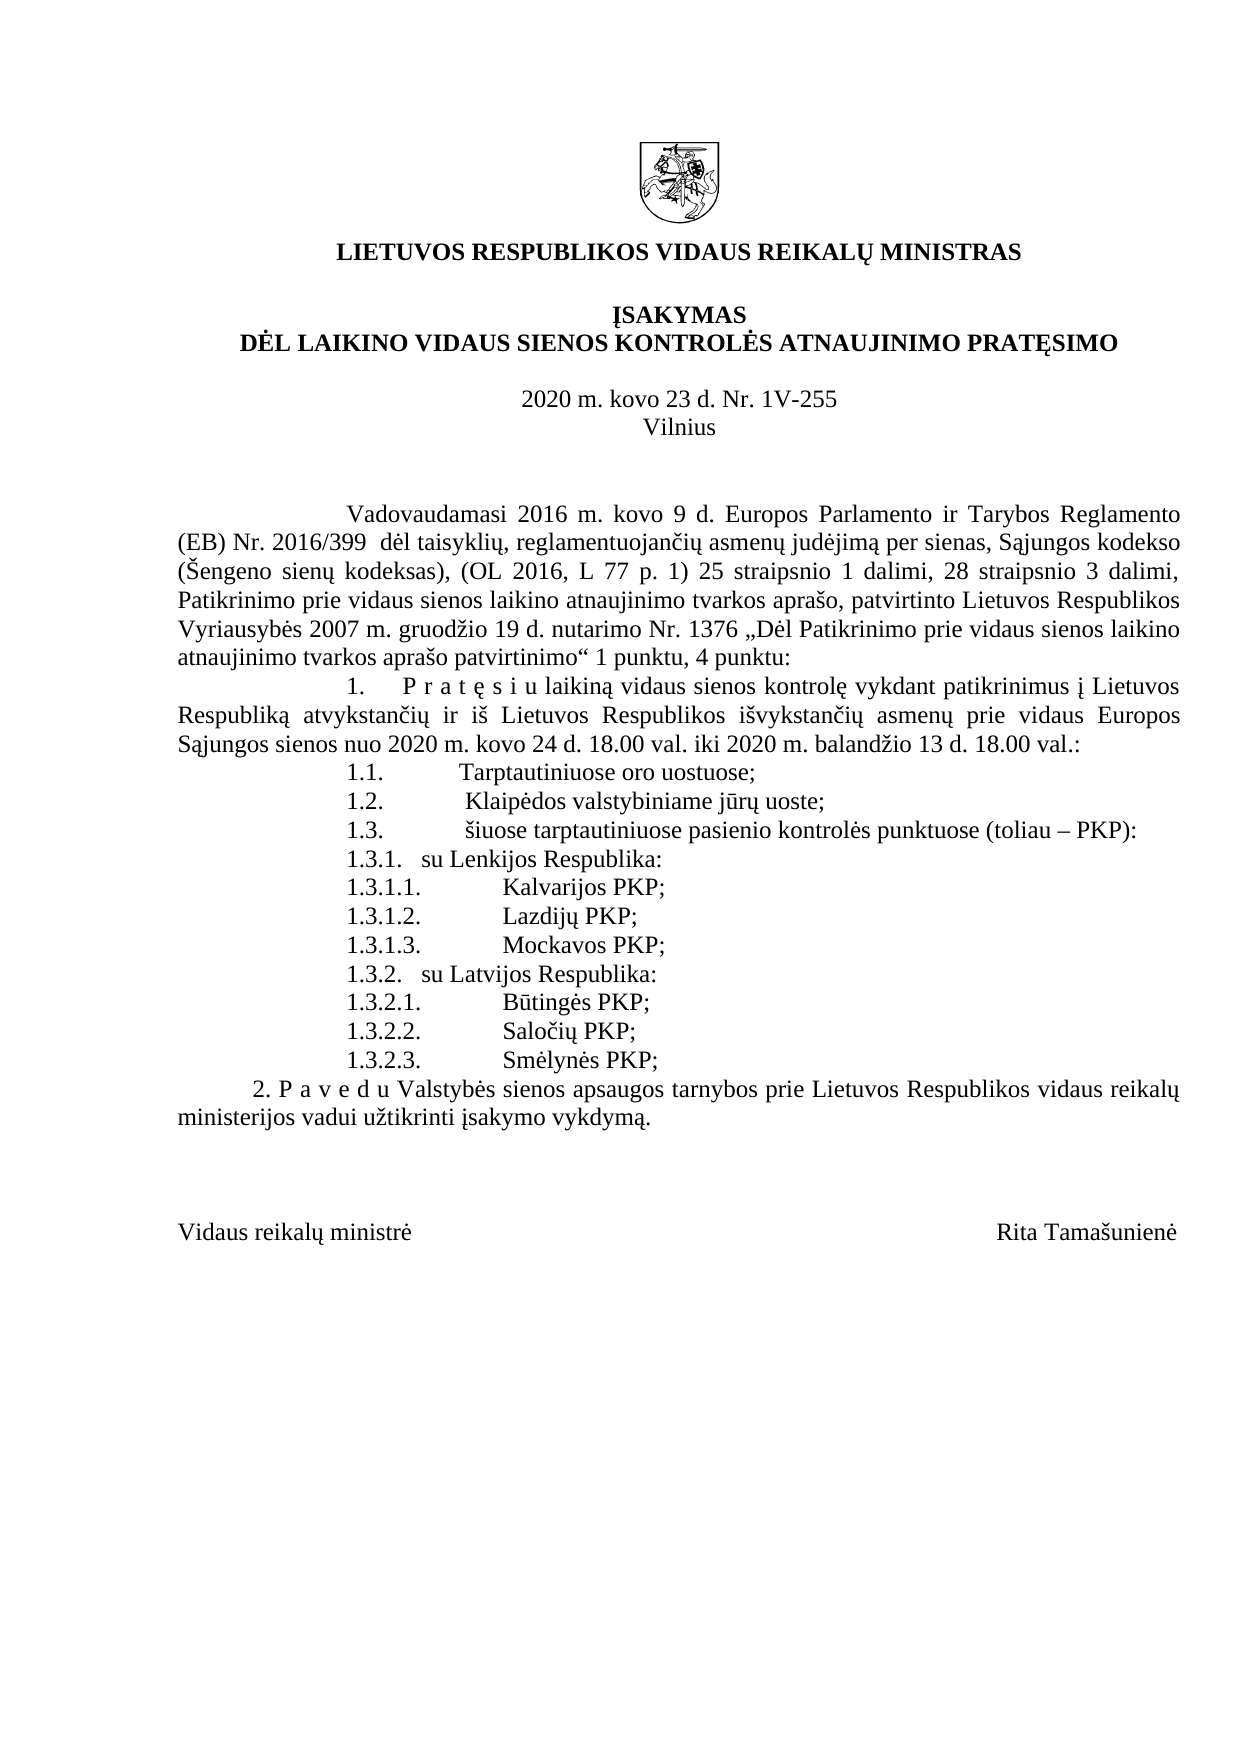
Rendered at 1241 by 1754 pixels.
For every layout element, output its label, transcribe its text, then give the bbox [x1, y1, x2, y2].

text 1.3.1.2. Lazdijų PKP; [346, 901, 1181, 930]
text Vilnius [177, 412, 1181, 441]
text ĮSAKYMAS [177, 300, 1181, 328]
text Vadovaudamasi 2016 m. kovo 9 d. Europos Parlamento ir Tarybos Reglamento (EB) Nr. 2016/399 dėl taisyklių, reglamentuojančių asmenų judėjimą per sienas, Sąjungos kodekso (Šengeno sienų kodeksas), (OL 2016, L 77 p. 1) 25 straipsnio 1 dalimi, 28 straipsnio 3 dalimi, Patikrinimo prie vidaus sienos laikino atnaujinimo tvarkos aprašo, patvirtinto Lietuvos Respublikos Vyriausybės 2007 m. gruodžio 19 d. nutarimo Nr. 1376 „Dėl Patikrinimo prie vidaus sienos laikino atnaujinimo tvarkos aprašo patvirtinimo“ 1 punktu, 4 punktu: [177, 499, 1181, 671]
text 1.3.2.1. Būtingės PKP; [346, 987, 1181, 1016]
text 1.3.1.3. Mockavos PKP; [346, 930, 1181, 959]
text LIETUVOS RESPUBLIKOS VIDAUS REIKALŲ MINISTRAS [177, 237, 1181, 266]
text 1.3.2.2. Saločių PKP; [346, 1016, 1181, 1045]
text Vidaus reikalų ministrė Rita Tamašunienė [177, 1217, 1181, 1246]
text 2020 m. kovo 23 d. Nr. 1V-255 [177, 384, 1181, 412]
text 1.3. šiuose tarptautiniuose pasienio kontrolės punktuose (toliau – PKP): [346, 815, 1181, 844]
text 1. P r a t ę s i u laikiną vidaus sienos kontrolę vykdant patikrinimus į Lietuvos Respubliką atvykstančių ir iš Lietuvos Respublikos išvykstančių asmenų prie vidaus Europos Sąjungos sienos nuo 2020 m. kovo 24 d. 18.00 val. iki 2020 m. balandžio 13 d. 18.00 val.: [177, 671, 1181, 757]
text 1.3.1. su Lenkijos Respublika: [346, 844, 1181, 872]
text DĖL LAIKINO VIDAUS SIENOS KONTROLĖS ATNAUJINIMO PRATĘSIMO [177, 328, 1181, 357]
text 1.3.1.1. Kalvarijos PKP; [346, 872, 1181, 901]
text 1.2. Klaipėdos valstybiniame jūrų uoste; [346, 786, 1181, 815]
text 1.1. Tarptautiniuose oro uostuose; [346, 757, 1181, 786]
text 1.3.2. su Latvijos Respublika: [346, 959, 1181, 987]
text 2. P a v e d u Valstybės sienos apsaugos tarnybos prie Lietuvos Respublikos vidaus reikalų ministerijos vadui užtikrinti įsakymo vykdymą. [177, 1074, 1181, 1131]
text 1.3.2.3. Smėlynės PKP; [346, 1045, 1181, 1074]
